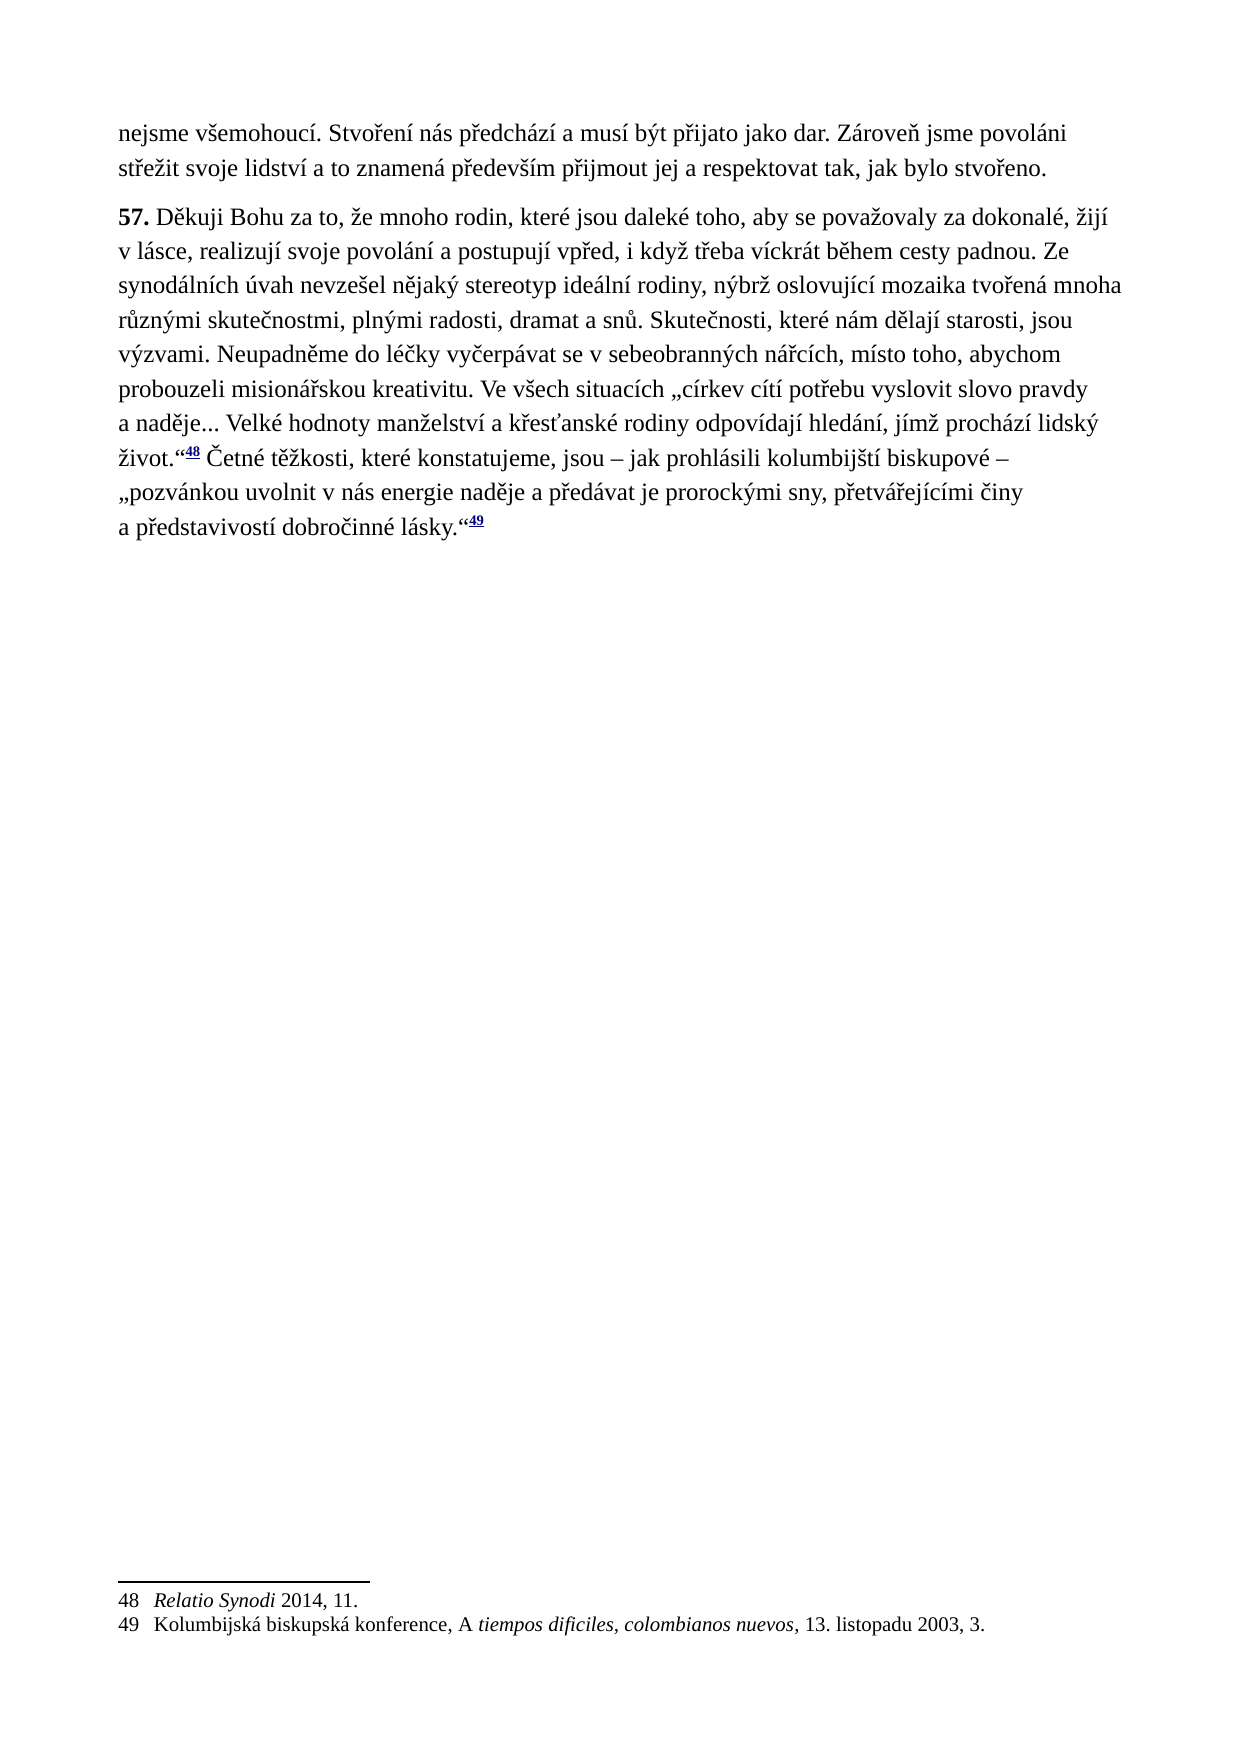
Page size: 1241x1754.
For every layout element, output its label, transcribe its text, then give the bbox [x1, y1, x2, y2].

text Relatio Synodi 2014, 11. [118, 1588, 1122, 1612]
text nejsme všemohoucí. Stvoření nás předchází a musí být přijato jako dar. Zároveň jsme povoláni střežit svoje lidství a to znamená především přijmout jej a respektovat tak, jak bylo stvořeno. [118, 118, 1122, 181]
text Kolumbijská biskupská konference, A tiempos dificiles, colombianos nuevos, 13. listopadu 2003, 3. [118, 1612, 1122, 1636]
text 57. Děkuji Bohu za to, že mnoho rodin, které jsou daleké toho, aby se považovaly za dokonalé, žijí v lásce, realizují svoje povolání a postupují vpřed, i když třeba víckrát během cesty padnou. Ze synodálních úvah nevzešel nějaký stereotyp ideální rodiny, nýbrž oslovující mozaika tvořená mnoha různými skutečnostmi, plnými radosti, dramat a snů. Skutečnosti, které nám dělají starosti, jsou výzvami. Neupadněme do léčky vyčerpávat se v sebeobranných nářcích, místo toho, abychom probouzeli misionářskou kreativitu. Ve všech situacích „církev cítí potřebu vyslovit slovo pravdy a naděje... Velké hodnoty manželství a křesťanské rodiny odpovídají hledání, jímž prochází lidský život.“ Četné těžkosti, které konstatujeme, jsou – jak prohlásili kolumbijští biskupové – „pozvánkou uvolnit v nás energie naděje a předávat je prorockými sny, přetvářejícími činy a představivostí dobročinné lásky.“ [118, 202, 1122, 541]
